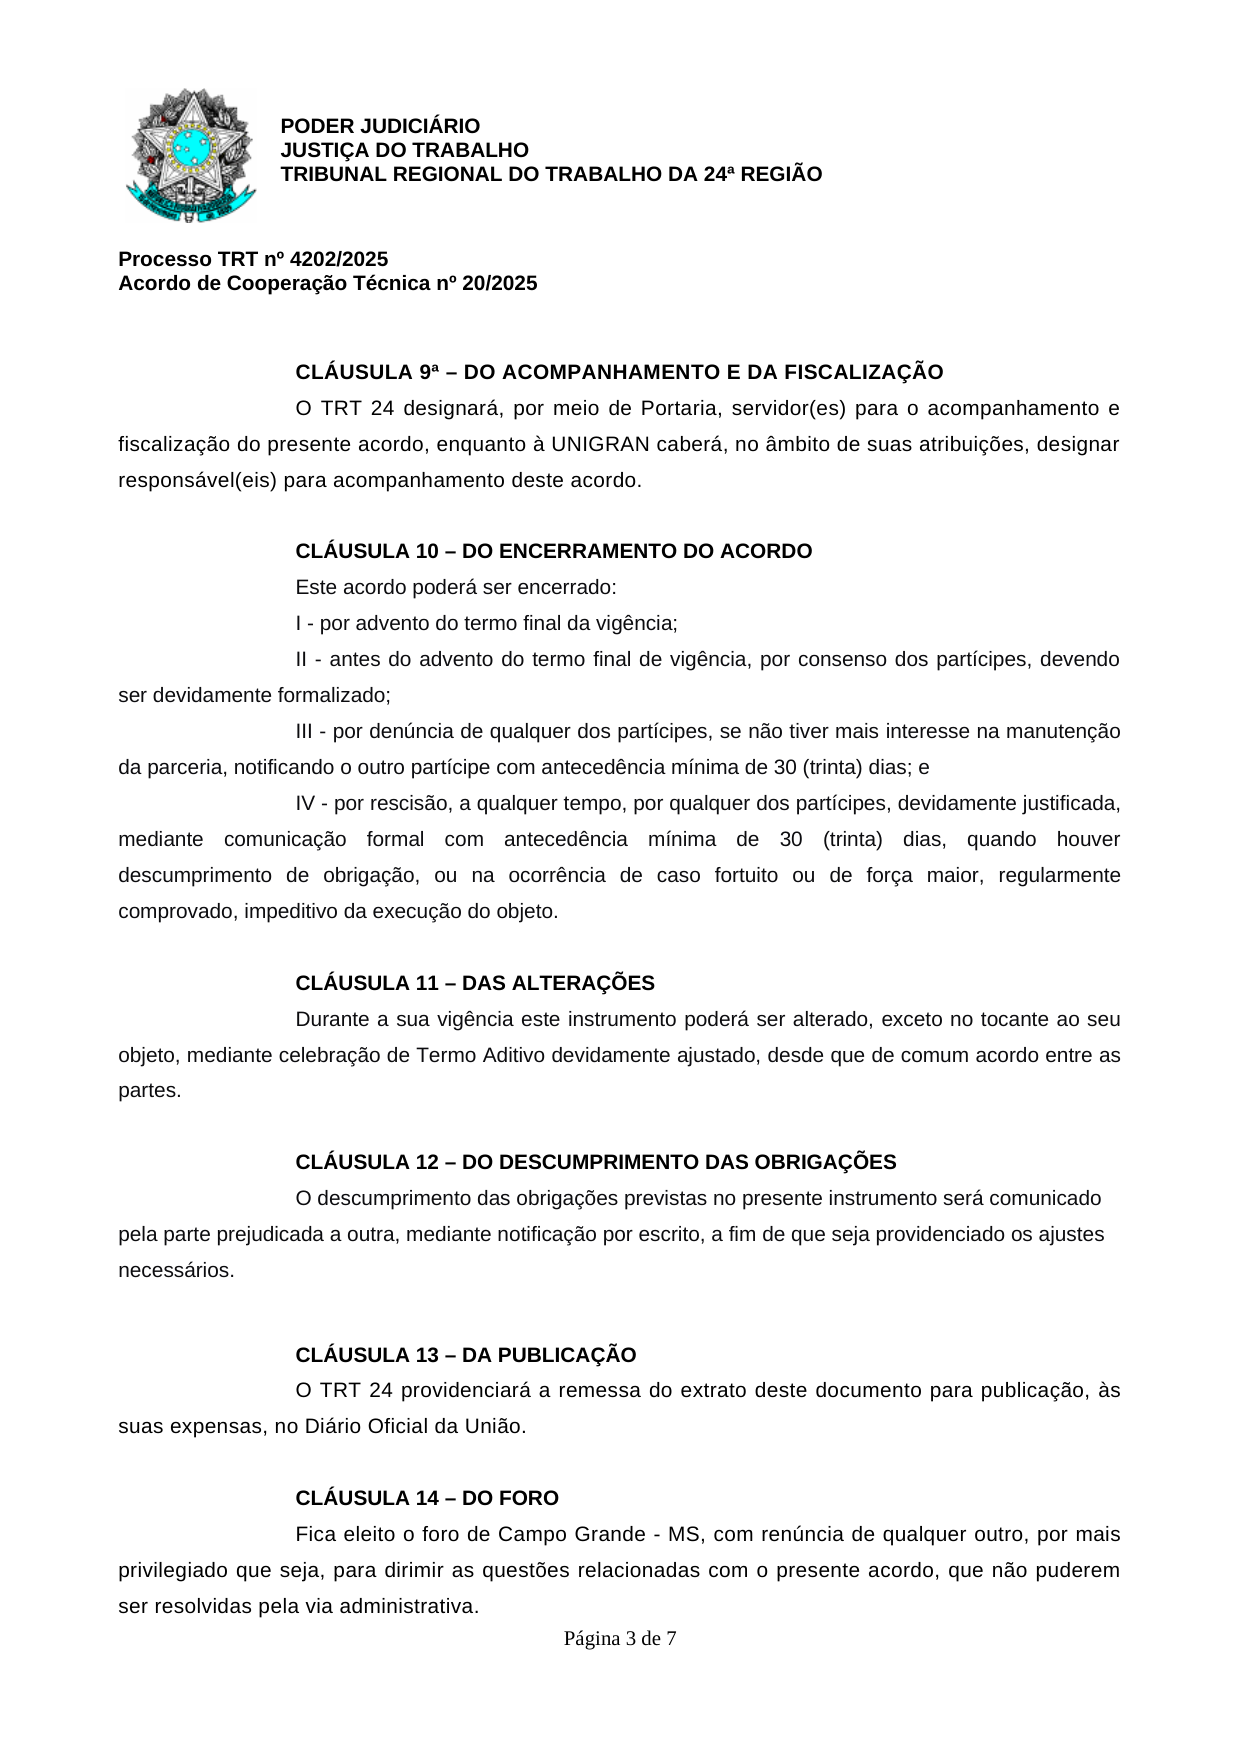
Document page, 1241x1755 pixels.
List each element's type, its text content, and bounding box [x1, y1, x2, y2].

text III - por denúncia de qualquer dos partícipes, se não tiver mais interesse na manutenção da parceria, notificando o outro partícipe com antecedência mínima de 30 (trinta) dias; e [118, 719, 1122, 779]
text CLÁUSULA 9ª – DO ACOMPANHAMENTO E DA FISCALIZAÇÃO [118, 359, 1122, 383]
text CLÁUSULA 10 – DO ENCERRAMENTO DO ACORDO [118, 539, 1122, 563]
text I - por advento do termo final da vigência; [118, 611, 1122, 635]
text IV - por rescisão, a qualquer tempo, por qualquer dos partícipes, devidamente justificada, mediante comunicação formal com antecedência mínima de 30 (trinta) dias, quando houver descumprimento de obrigação, ou na ocorrência de caso fortuito ou de força maior, regularmente comprovado, impeditivo da execução do objeto. [118, 791, 1122, 923]
text CLÁUSULA 12 – DO DESCUMPRIMENTO DAS OBRIGAÇÕES [118, 1150, 1122, 1174]
text Este acordo poderá ser encerrado: [118, 575, 1122, 599]
text CLÁUSULA 13 – DA PUBLICAÇÃO [118, 1342, 1122, 1366]
text II - antes do advento do termo final de vigência, por consenso dos partícipes, devendo ser devidamente formalizado; [118, 647, 1122, 707]
text O TRT 24 designará, por meio de Portaria, servidor(es) para o acompanhamento e fiscalização do presente acordo, enquanto à UNIGRAN caberá, no âmbito de suas atribuições, designar responsável(eis) para acompanhamento deste acordo. [118, 396, 1122, 491]
text Durante a sua vigência este instrumento poderá ser alterado, exceto no tocante ao seu objeto, mediante celebração de Termo Aditivo devidamente ajustado, desde que de comum acordo entre as partes. [118, 1006, 1122, 1102]
text O TRT 24 providenciará a remessa do extrato deste documento para publicação, às suas expensas, no Diário Oficial da União. [118, 1378, 1122, 1438]
text Fica eleito o foro de Campo Grande - MS, com renúncia de qualquer outro, por mais privilegiado que seja, para dirimir as questões relacionadas com o presente acordo, que não puderem ser resolvidas pela via administrativa. [118, 1522, 1122, 1618]
text CLÁUSULA 14 – DO FORO [118, 1486, 1122, 1510]
text CLÁUSULA 11 – DAS ALTERAÇÕES [118, 971, 1122, 994]
text O descumprimento das obrigações previstas no presente instrumento será comunicado pela parte prejudicada a outra, mediante notificação por escrito, a fim de que seja providenciado os ajustes necessários. [118, 1186, 1122, 1282]
